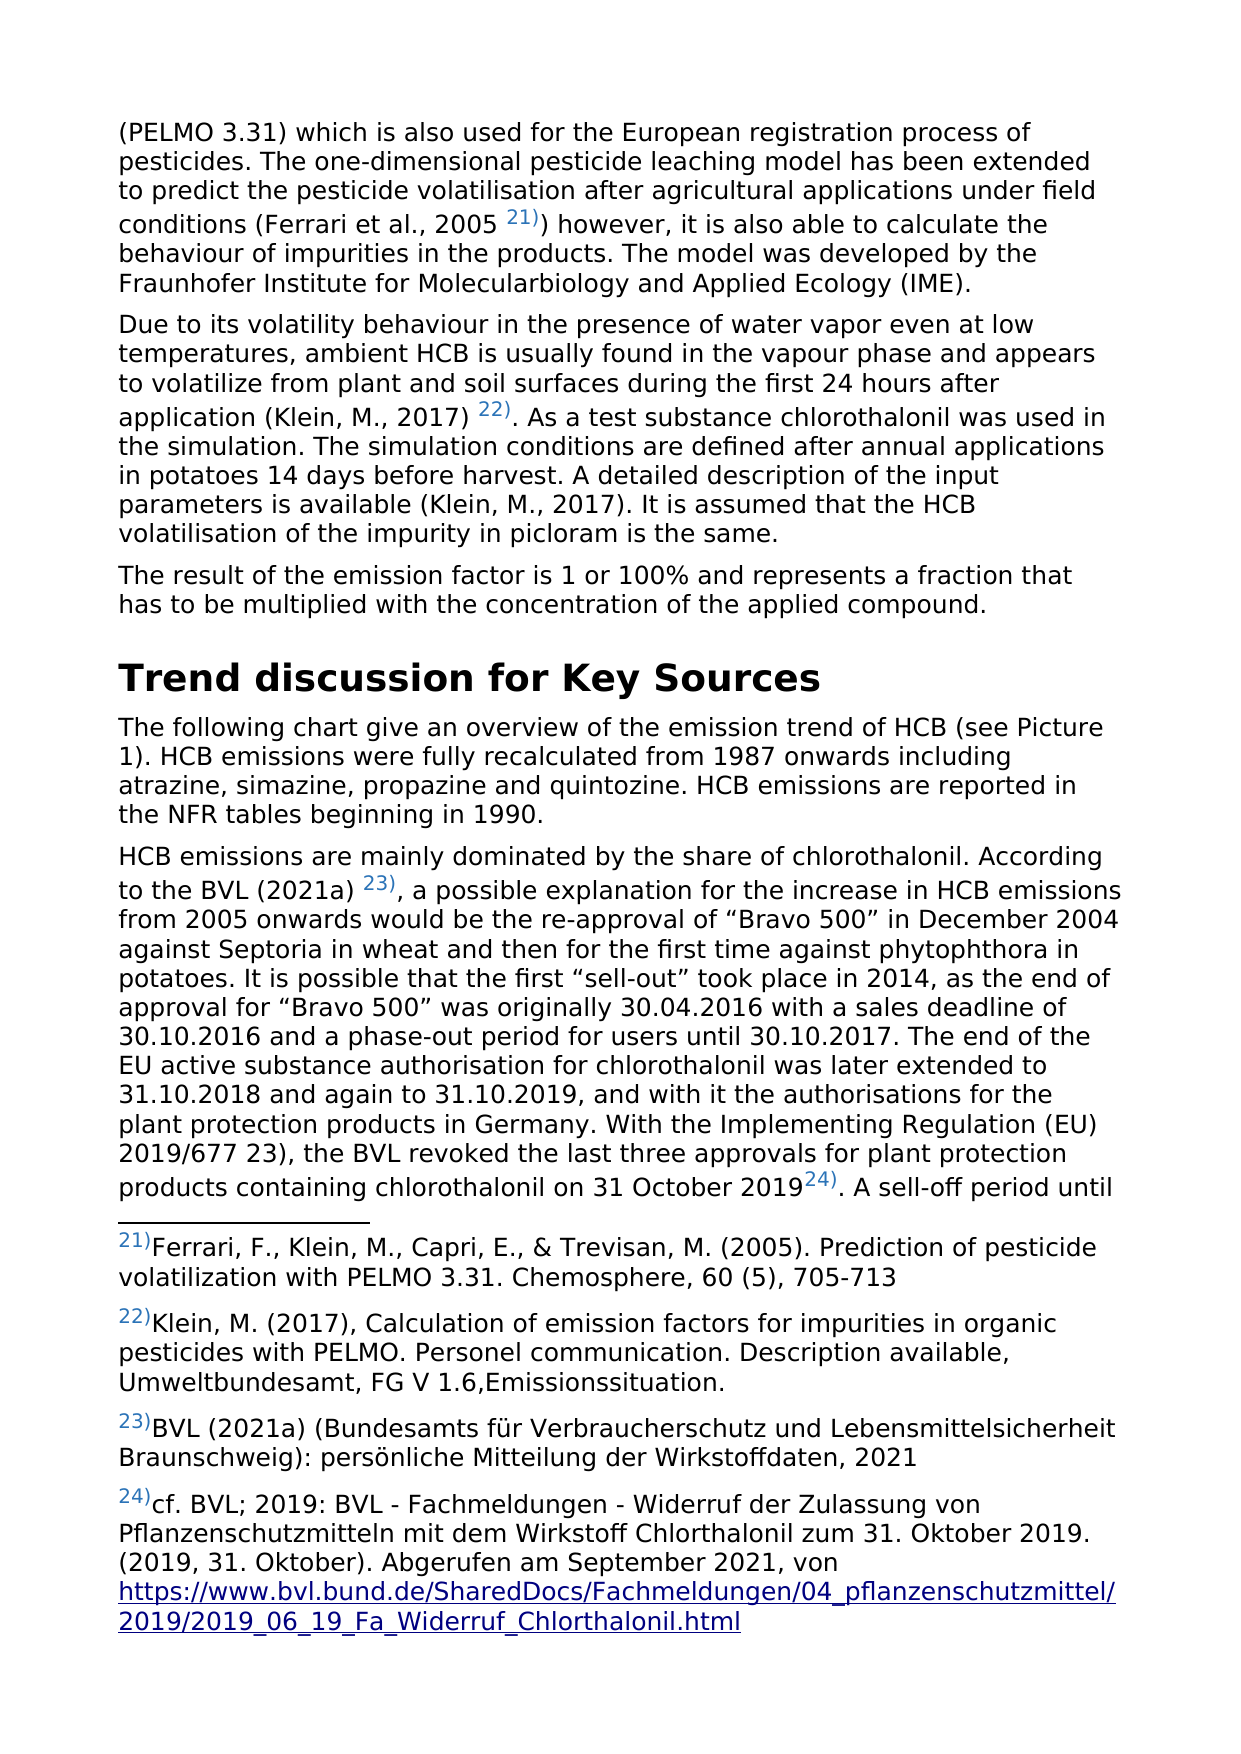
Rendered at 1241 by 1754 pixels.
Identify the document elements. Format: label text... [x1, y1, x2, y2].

text cf. BVL; 2019: BVL - Fachmeldungen - Widerruf der Zulassung von Pflanzenschutzmitteln mit dem Wirkstoff Chlorthalonil zum 31. Oktober 2019. (2019, 31. Oktober). Abgerufen am September 2021, von https://www.bvl.bund.de/SharedDocs/Fachmeldungen/04_pflanzenschutzmittel/2019/2019_06_19_Fa_Widerruf_Chlorthalonil.html [118, 1485, 1122, 1636]
text Due to its volatility behaviour in the presence of water vapor even at low temperatures, ambient HCB is usually found in the vapour phase and appears to volatilize from plant and soil surfaces during the first 24 hours after application (Klein, M., 2017) . As a test substance chlorothalonil was used in the simulation. The simulation conditions are defined after annual applications in potatoes 14 days before harvest. A detailed description of the input parameters is available (Klein, M., 2017). It is assumed that the HCB volatilisation of the impurity in picloram is the same. [118, 311, 1122, 549]
text Ferrari, F., Klein, M., Capri, E., & Trevisan, M. (2005). Prediction of pesticide volatilization with PELMO 3.31. Chemosphere, 60 (5), 705-713 [118, 1229, 1122, 1292]
text Klein, M. (2017), Calculation of emission factors for impurities in organic pesticides with PELMO. Personel communication. Description available, Umweltbundesamt, FG V 1.6,Emissionssituation. [118, 1304, 1122, 1397]
subtitle Trend discussion for Key Sources [118, 657, 1122, 701]
text HCB emissions are mainly dominated by the share of chlorothalonil. According to the BVL (2021a) , a possible explanation for the increase in HCB emissions from 2005 onwards would be the re-approval of “Bravo 500” in December 2004 against Septoria in wheat and then for the first time against phytophthora in potatoes. It is possible that the first “sell-out” took place in 2014, as the end of approval for “Bravo 500” was originally 30.04.2016 with a sales deadline of 30.10.2016 and a phase-out period for users until 30.10.2017. The end of the EU active substance authorisation for chlorothalonil was later extended to 31.10.2018 and again to 31.10.2019, and with it the authorisations for the plant protection products in Germany. With the Implementing Regulation (EU) 2019/677 23), the BVL revoked the last three approvals for plant protection products containing chlorothalonil on 31 October 2019. A sell-off period until [118, 842, 1122, 1202]
text The result of the emission factor is 1 or 100% and represents a fraction that has to be multiplied with the concentration of the applied compound. [118, 561, 1122, 619]
text (PELMO 3.31) which is also used for the European registration process of pesticides. The one-dimensional pesticide leaching model has been extended to predict the pesticide volatilisation after agricultural applications under field conditions (Ferrari et al., 2005 ) however, it is also able to calculate the behaviour of impurities in the products. The model was developed by the Fraunhofer Institute for Molecularbiology and Applied Ecology (IME). [118, 118, 1122, 298]
text BVL (2021a) (Bundesamts für Verbraucherschutz und Lebensmittelsicherheit Braunschweig): persönliche Mitteilung der Wirkstoffdaten, 2021 [118, 1409, 1122, 1473]
text The following chart give an overview of the emission trend of HCB (see Picture 1). HCB emissions were fully recalculated from 1987 onwards including atrazine, simazine, propazine and quintozine. HCB emissions are reported in the NFR tables beginning in 1990. [118, 713, 1122, 830]
